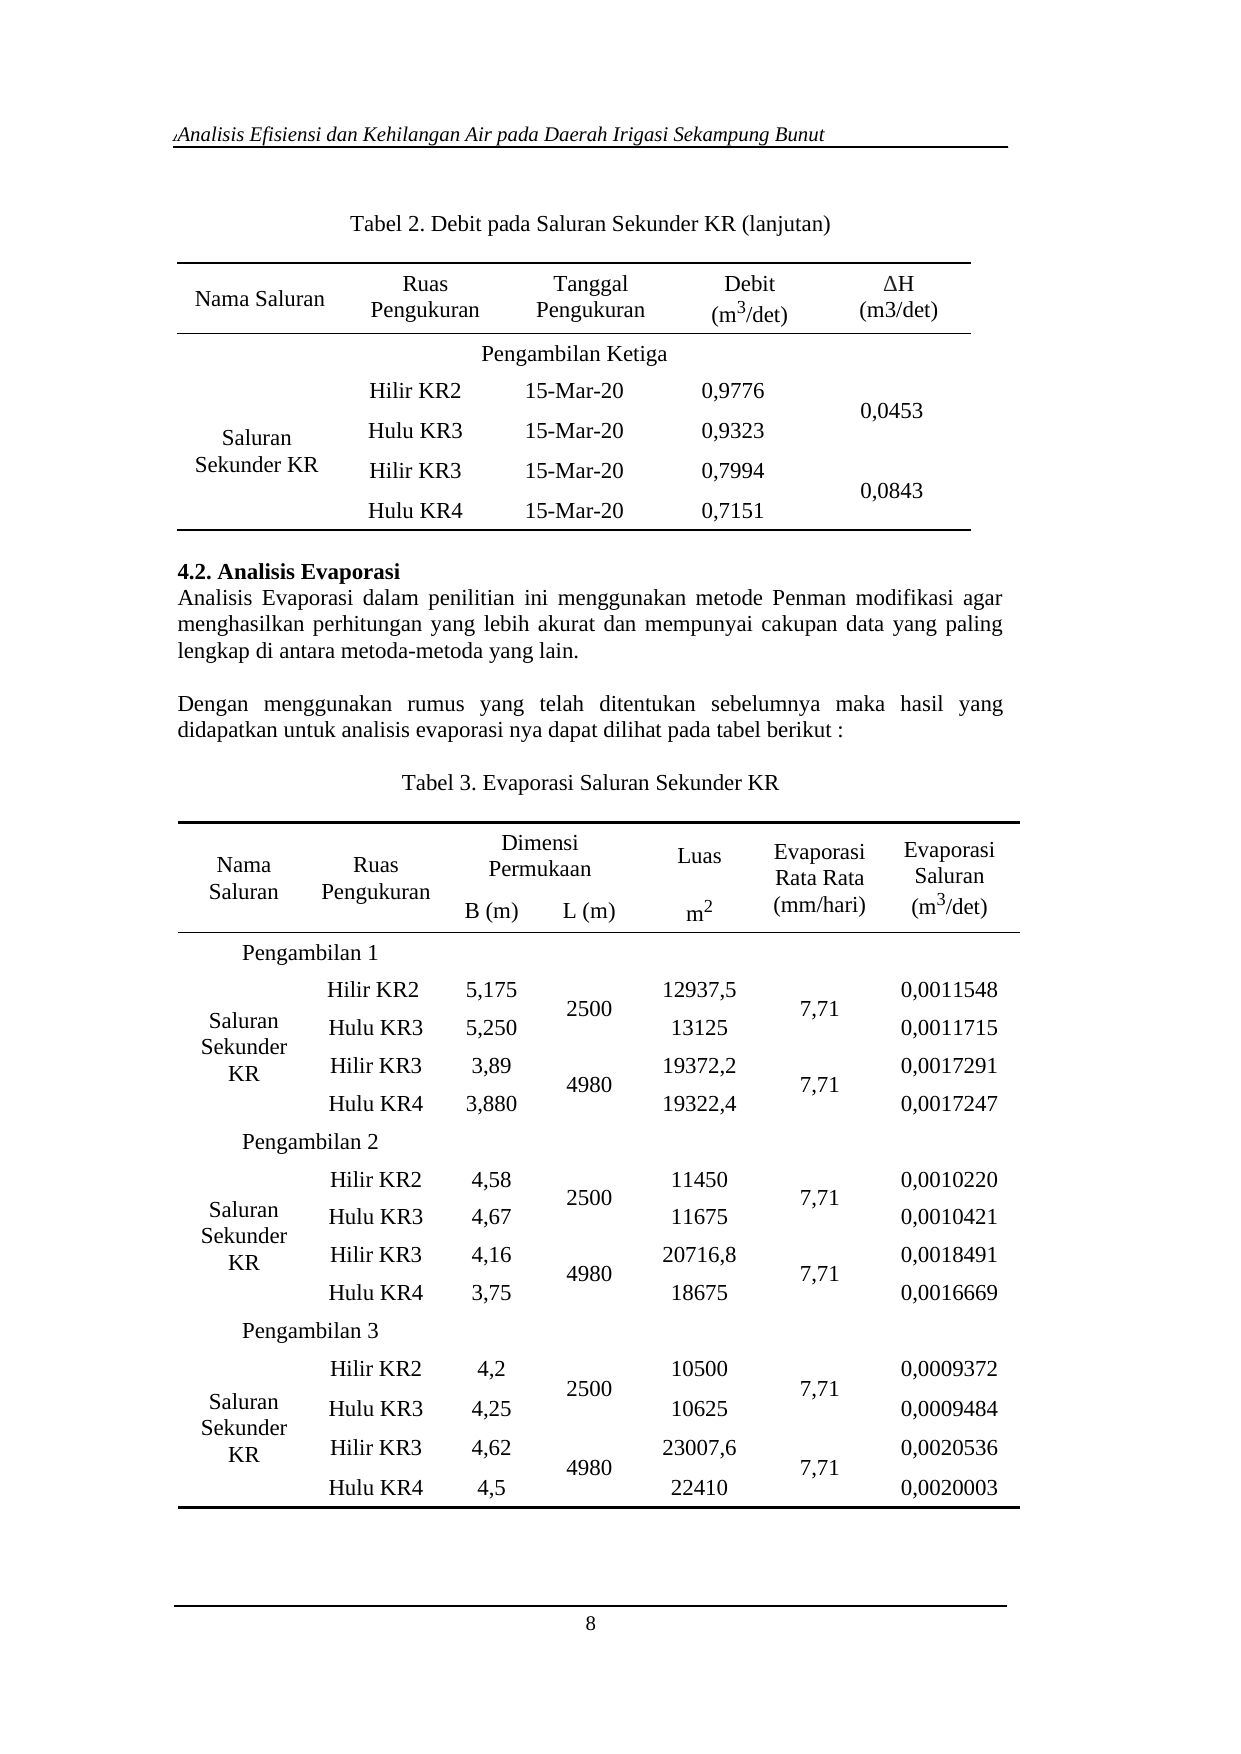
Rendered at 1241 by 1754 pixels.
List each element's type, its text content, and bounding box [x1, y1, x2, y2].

table_cell Hulu KR3 [309, 1198, 442, 1236]
table_cell 5,175 [442, 971, 541, 1009]
table_cell 0,0009484 [878, 1387, 1020, 1427]
text Dengan menggunakan rumus yang telah ditentukan sebelumnya maka hasil yang didapatkan untuk analisis evaporasi nya dapat dilihat pada tabel berikut : [177, 689, 1004, 742]
table_cell 0,0020536 [878, 1427, 1020, 1467]
table_cell 4,67 [442, 1198, 541, 1236]
table_cell m2 [638, 888, 761, 932]
table_cell Saluran Sekunder KR [178, 1160, 309, 1311]
table_cell 7,71 [761, 1236, 878, 1311]
table_cell 2500 [541, 1160, 637, 1236]
table_cell 0,0018491 [878, 1236, 1020, 1273]
table_cell Hulu KR3 [309, 1009, 442, 1046]
table_cell 19322,4 [638, 1084, 761, 1122]
table_cell Saluran Sekunder KR [177, 372, 336, 529]
text 4.2. Analisis Evaporasi [177, 558, 1004, 584]
table_header Evaporasi Saluran (m3/det) [878, 824, 1020, 932]
table_cell 18675 [638, 1273, 761, 1311]
table_cell 4980 [541, 1427, 637, 1506]
table_cell 0,0017247 [878, 1084, 1020, 1122]
table_cell Hulu KR3 [336, 410, 495, 449]
table_cell 0,0016669 [878, 1273, 1020, 1311]
table_cell 10500 [638, 1349, 761, 1387]
text Analisis Evaporasi dalam penilitian ini menggunakan metode Penman modifikasi agar menghasilkan perhitungan yang lebih akurat dan mempunyai cakupan data yang paling lengkap di antara metoda‐metoda yang lain. [177, 584, 1004, 663]
table_cell Saluran Sekunder KR [178, 1349, 309, 1506]
table_cell Hulu KR4 [309, 1273, 442, 1311]
table_cell 4,58 [442, 1160, 541, 1198]
table_cell Hilir KR2 [309, 1160, 442, 1198]
table_cell 15-Mar-20 [495, 490, 653, 529]
table_cell 4,5 [442, 1467, 541, 1506]
table_cell 7,71 [761, 971, 878, 1046]
table_cell 0,0017291 [878, 1046, 1020, 1084]
table_cell 0,0009372 [878, 1349, 1020, 1387]
table_header Ruas Pengukuran [343, 264, 508, 333]
table_cell Saluran Sekunder KR [178, 971, 309, 1122]
table_cell Pengambilan 1 [178, 933, 442, 971]
table_cell Pengambilan 3 [178, 1311, 442, 1349]
table_cell 0,0011548 [878, 971, 1020, 1009]
table_cell 7,71 [761, 1427, 878, 1506]
table_header Evaporasi Rata Rata (mm/hari) [761, 824, 878, 932]
table_cell 4,2 [442, 1349, 541, 1387]
table_cell 23007,6 [638, 1427, 761, 1467]
table_cell [442, 1311, 1020, 1349]
table_header Tanggal Pengukuran [508, 264, 673, 333]
table_header Ruas Pengukuran [309, 824, 442, 932]
table_cell 0,0843 [812, 450, 971, 529]
table_cell Hilir KR3 [309, 1046, 442, 1084]
table_cell 11450 [638, 1160, 761, 1198]
table_cell Hilir KR3 [309, 1236, 442, 1273]
table_cell 0,7151 [654, 490, 812, 529]
table_cell 22410 [638, 1467, 761, 1506]
table_cell 7,71 [761, 1046, 878, 1122]
table_cell 11675 [638, 1198, 761, 1236]
table_cell Pengambilan Ketiga [177, 334, 971, 372]
table_cell 19372,2 [638, 1046, 761, 1084]
table_header Dimensi Permukaan [442, 824, 637, 888]
table_cell Pengambilan 2 [178, 1122, 442, 1160]
table_cell 7,71 [761, 1349, 878, 1427]
table_cell 3,89 [442, 1046, 541, 1084]
table_cell [442, 933, 1020, 971]
table_cell 13125 [638, 1009, 761, 1046]
table_cell 15-Mar-20 [495, 372, 653, 410]
table_cell 3,75 [442, 1273, 541, 1311]
table_cell 20716,8 [638, 1236, 761, 1273]
table_cell 4,62 [442, 1427, 541, 1467]
table_cell 0,0020003 [878, 1467, 1020, 1506]
table_cell 2500 [541, 971, 637, 1046]
table_cell Hilir KR3 [309, 1427, 442, 1467]
table_cell Hulu KR4 [309, 1467, 442, 1506]
table_cell 4980 [541, 1236, 637, 1311]
list Tabel 3. Evaporasi Saluran Sekunder KR [177, 769, 1004, 795]
table_header Nama Saluran [178, 824, 309, 932]
table_cell 5,250 [442, 1009, 541, 1046]
table_cell 0,0011715 [878, 1009, 1020, 1046]
table_cell Hulu KR3 [309, 1387, 442, 1427]
table_cell 12937,5 [638, 971, 761, 1009]
table_cell 4980 [541, 1046, 637, 1122]
table_cell Hulu KR4 [309, 1084, 442, 1122]
table_cell [442, 1122, 1020, 1160]
table_cell Hilir KR2 [336, 372, 495, 410]
table_header Debit (m3/det) [673, 264, 826, 333]
table_header ΔH (m3/det) [826, 264, 971, 333]
table_cell Hilir KR3 [336, 450, 495, 489]
table_cell 7,71 [761, 1160, 878, 1236]
table_cell 0,9323 [654, 410, 812, 449]
table_cell Hilir KR2 [309, 971, 442, 1009]
table_cell B (m) [442, 888, 541, 932]
table_cell 15-Mar-20 [495, 450, 653, 489]
table_header Luas [638, 824, 761, 888]
table_cell 15-Mar-20 [495, 410, 653, 449]
table_cell L (m) [541, 888, 637, 932]
list Tabel 2. Debit pada Saluran Sekunder KR (lanjutan) [177, 209, 1004, 236]
table_cell 0,7994 [654, 450, 812, 489]
table_cell 4,16 [442, 1236, 541, 1273]
table_header Nama Saluran [177, 264, 342, 333]
table_cell 4,25 [442, 1387, 541, 1427]
table_cell 10625 [638, 1387, 761, 1427]
table_cell Hulu KR4 [336, 490, 495, 529]
table_cell 0,0010421 [878, 1198, 1020, 1236]
table_cell 0,0010220 [878, 1160, 1020, 1198]
table_cell 0,0453 [812, 372, 971, 449]
table_cell 2500 [541, 1349, 637, 1427]
table_cell 3,880 [442, 1084, 541, 1122]
table_cell 0,9776 [654, 372, 812, 410]
table_cell Hilir KR2 [309, 1349, 442, 1387]
